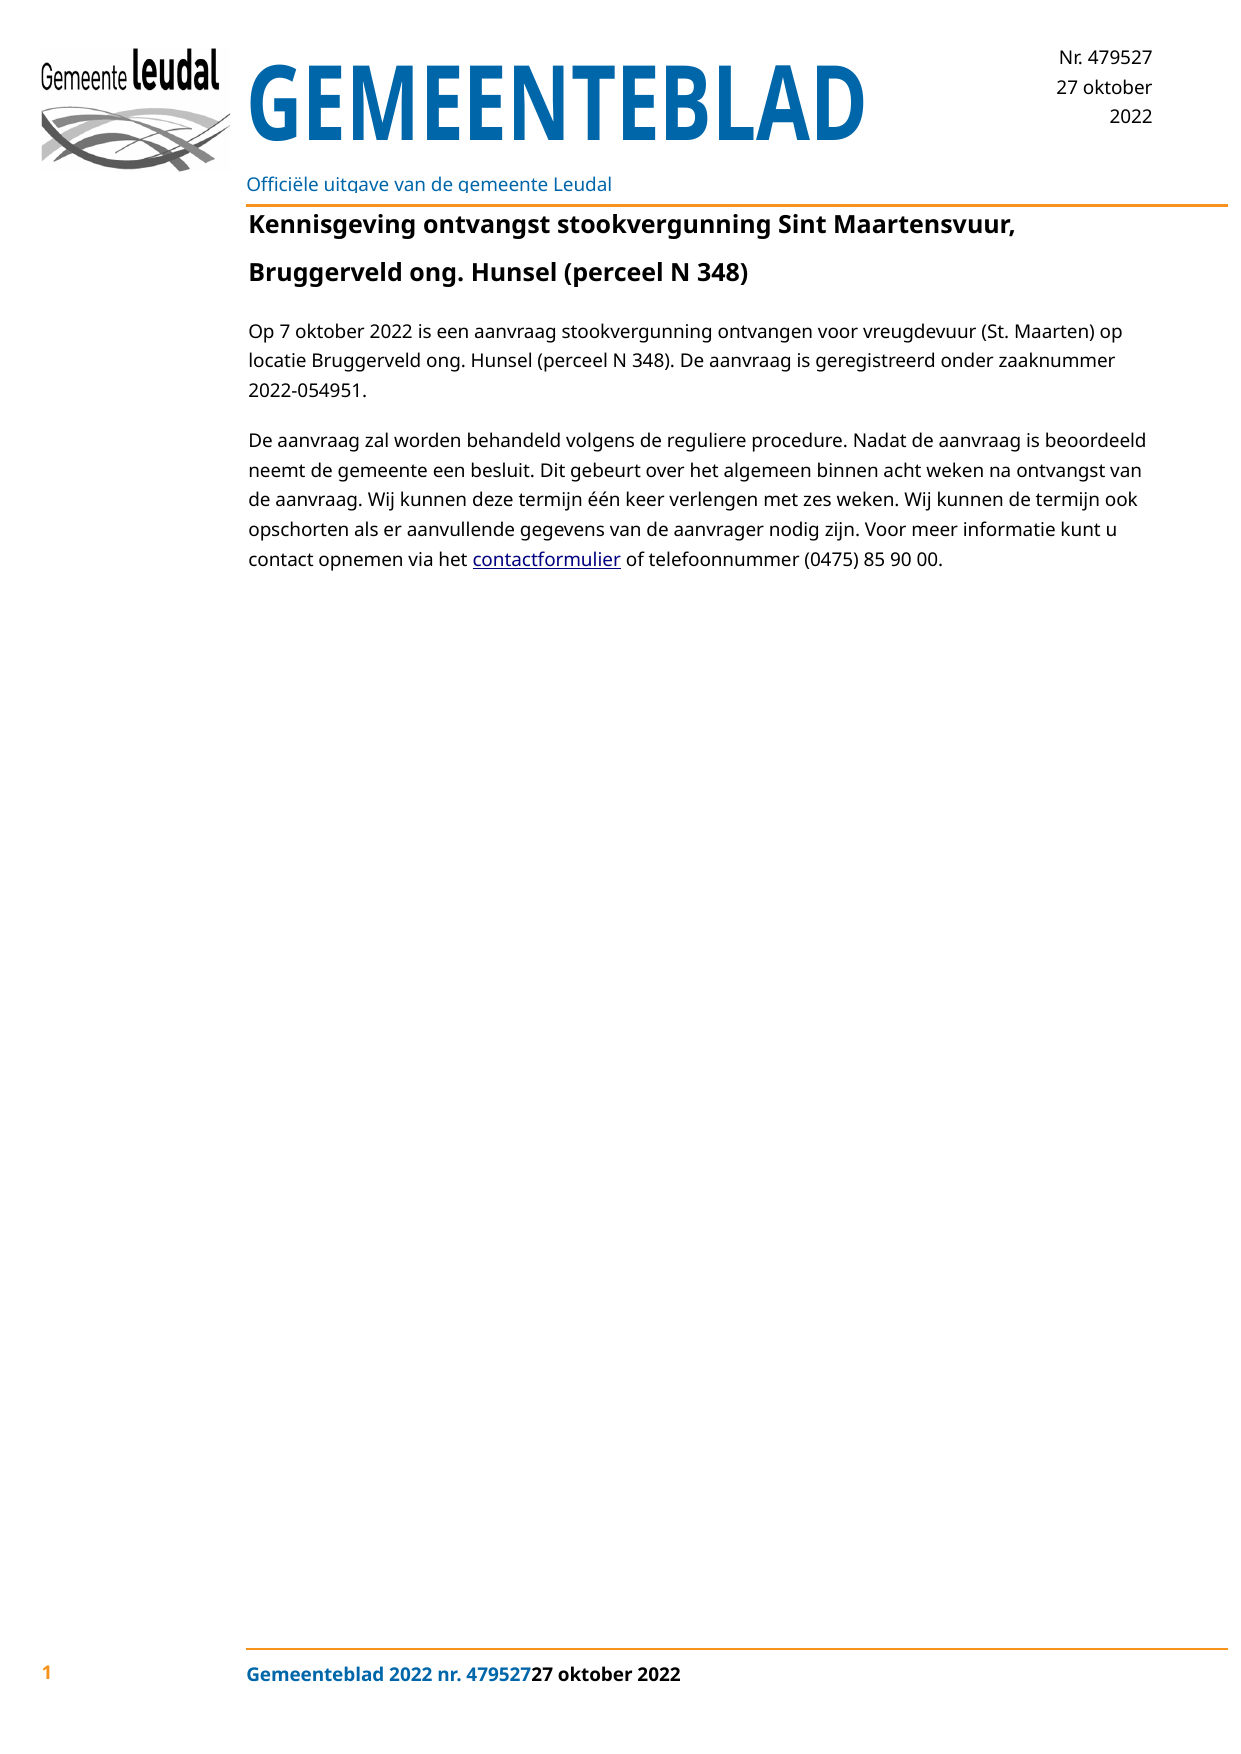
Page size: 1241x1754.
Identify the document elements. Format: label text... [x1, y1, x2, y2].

text Kennisgeving ontvangst stookvergunning Sint Maartensvuur, Bruggerveld ong. Hunsel (perceel N 348) [248, 207, 1152, 288]
picture [41, 47, 231, 172]
text De aanvraag zal worden behandeld volgens de reguliere procedure. Nadat de aanvraag is beoordeeld neemt de gemeente een besluit. Dit gebeurt over het algemeen binnen acht weken na ontvangst van de aanvraag. Wij kunnen deze termijn één keer verlengen met zes weken. Wij kunnen de termijn ook opschorten als er aanvullende gegevens van de aanvrager nodig zijn. Voor meer informatie kunt u contact opnemen via het contactformulier of telefoonnummer (0475) 85 90 00. [248, 427, 1152, 572]
text Op 7 oktober 2022 is een aanvraag stookvergunning ontvangen voor vreugdevuur (St. Maarten) op locatie Bruggerveld ong. Hunsel (perceel N 348). De aanvraag is geregistreerd onder zaaknummer 2022-054951. [248, 318, 1152, 403]
